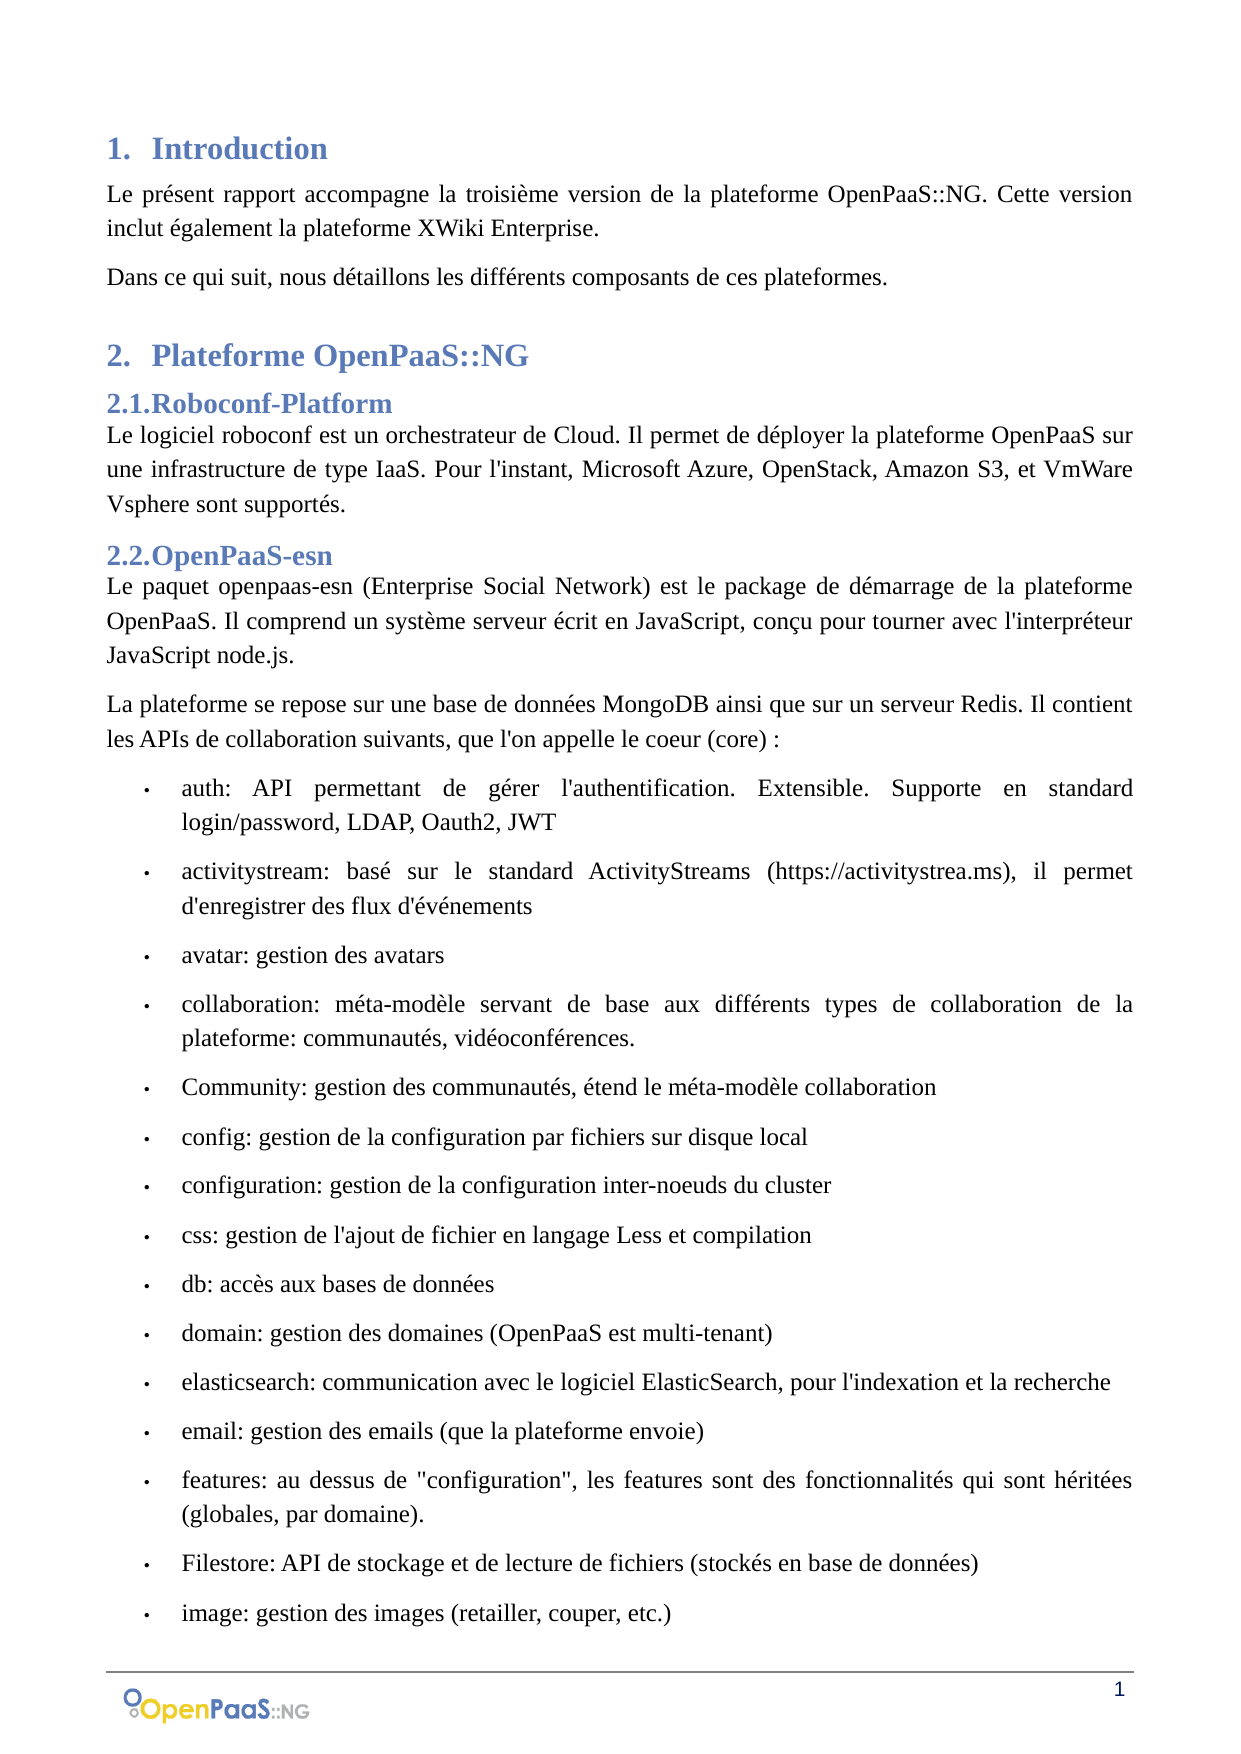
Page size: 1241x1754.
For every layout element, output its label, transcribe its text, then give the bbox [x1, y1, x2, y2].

list image: gestion des images (retailler, couper, etc.) [144, 1598, 1134, 1626]
subtitle Roboconf-Platform [106, 386, 1134, 420]
text Le paquet openpaas-esn (Enterprise Social Network) est le package de démarrage de la plateforme OpenPaaS. Il comprend un système serveur écrit en JavaScript, conçu pour tourner avec l'interpréteur JavaScript node.js. [106, 571, 1134, 669]
list domain: gestion des domaines (OpenPaaS est multi-tenant) [144, 1318, 1134, 1347]
list avatar: gestion des avatars [144, 940, 1134, 969]
text Le logiciel roboconf est un orchestrateur de Cloud. Il permet de déployer la plateforme OpenPaaS sur une infrastructure de type IaaS. Pour l'instant, Microsoft Azure, OpenStack, Amazon S3, et VmWare Vsphere sont supportés. [106, 420, 1134, 517]
list db: accès aux bases de données [144, 1269, 1134, 1297]
subtitle OpenPaaS-esn [106, 538, 1134, 571]
list features: au dessus de "configuration", les features sont des fonctionnalités qui sont héritées (globales, par domaine). [144, 1465, 1134, 1528]
subtitle Plateforme OpenPaaS::NG [106, 336, 1134, 374]
text La plateforme se repose sur une base de données MongoDB ainsi que sur un serveur Redis. Il contient les APIs de collaboration suivants, que l'on appelle le coeur (core) : [106, 689, 1134, 752]
subtitle Introduction [106, 129, 1134, 166]
list auth: API permettant de gérer l'authentification. Extensible. Supporte en standard login/password, LDAP, Oauth2, JWT [144, 773, 1134, 836]
text Le présent rapport accompagne la troisième version de la plateforme OpenPaaS::NG. Cette version inclut également la plateforme XWiki Enterprise. [106, 179, 1134, 242]
list config: gestion de la configuration par fichiers sur disque local [144, 1122, 1134, 1150]
list css: gestion de l'ajout de fichier en langage Less et compilation [144, 1220, 1134, 1248]
list Community: gestion des communautés, étend le méta-modèle collaboration [144, 1072, 1134, 1101]
list Filestore: API de stockage et de lecture de fichiers (stockés en base de données) [144, 1548, 1134, 1577]
list elasticsearch: communication avec le logiciel ElasticSearch, pour l'indexation et la recherche [144, 1367, 1134, 1396]
list activitystream: basé sur le standard ActivityStreams (https://activitystrea.ms), il permet d'enregistrer des flux d'événements [144, 856, 1134, 919]
list collaboration: méta-modèle servant de base aux différents types de collaboration de la plateforme: communautés, vidéoconférences. [144, 989, 1134, 1052]
picture [118, 1686, 312, 1725]
text Dans ce qui suit, nous détaillons les différents composants de ces plateformes. [106, 262, 1134, 291]
list email: gestion des emails (que la plateforme envoie) [144, 1416, 1134, 1445]
list configuration: gestion de la configuration inter-noeuds du cluster [144, 1171, 1134, 1199]
